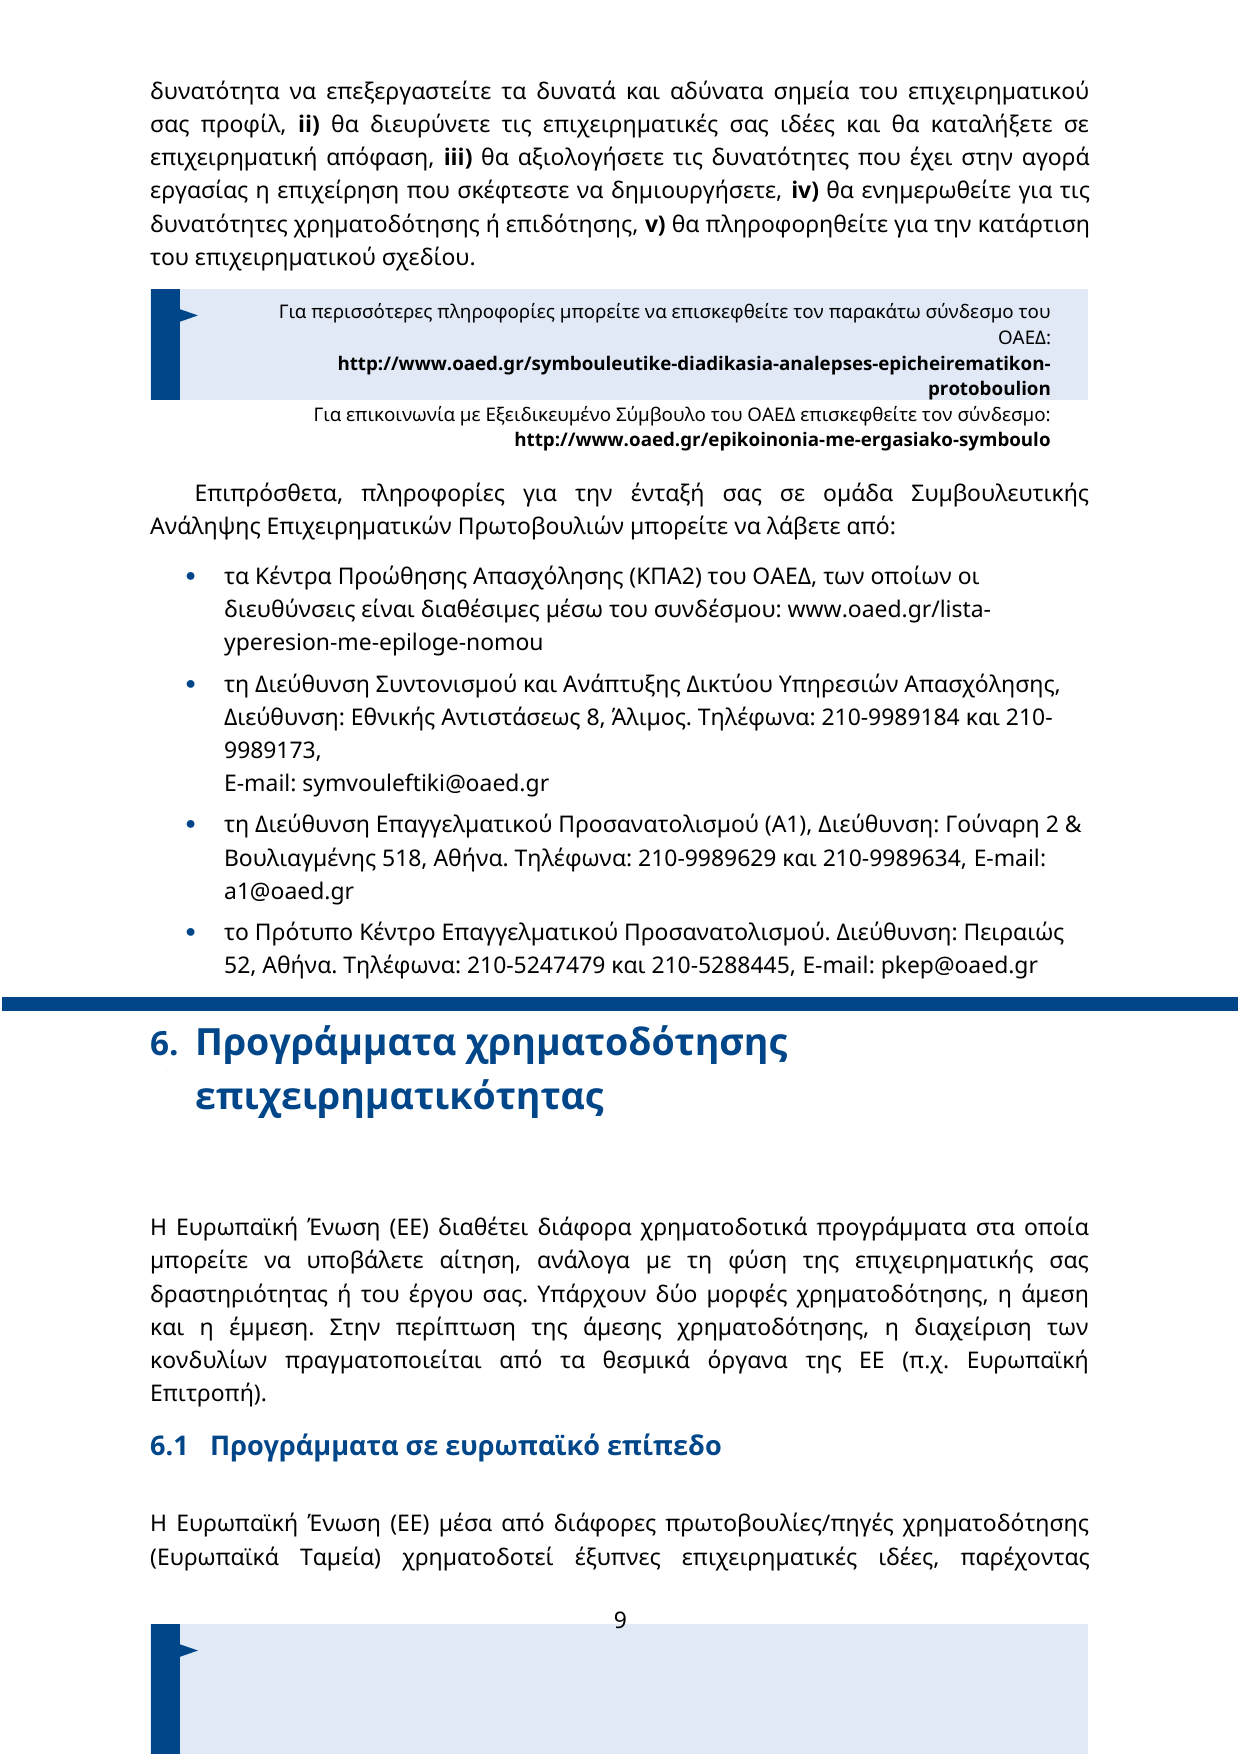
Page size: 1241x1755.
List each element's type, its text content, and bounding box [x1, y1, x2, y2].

list το Πρότυπο Κέντρο Επαγγελματικού Προσανατολισμού. Διεύθυνση: Πειραιώς 52, Αθήνα. Τηλέφωνα: 210-5247479 και 210-5288445, E-mail: pkep@oaed.gr [187, 916, 1090, 980]
subtitle Προγράμματα σε ευρωπαϊκό επίπεδο [150, 1427, 1090, 1463]
text Η Ευρωπαϊκή Ένωση (ΕΕ) μέσα από διάφορες πρωτοβουλίες/πηγές χρηματοδότησης (Ευρωπαϊκά Ταμεία) χρηματοδοτεί έξυπνες επιχειρηματικές ιδέες, παρέχοντας [150, 1507, 1090, 1572]
subtitle Προγράμματα χρηματοδότησης επιχειρηματικότητας [150, 1016, 1090, 1121]
text Η Ευρωπαϊκή Ένωση (ΕΕ) διαθέτει διάφορα χρηματοδοτικά προγράμματα στα οποία μπορείτε να υποβάλετε αίτηση, ανάλογα με τη φύση της επιχειρηματικής σας δραστηριότητας ή του έργου σας. Υπάρχουν δύο μορφές χρηματοδότησης, η άμεση και η έμμεση. Στην περίπτωση της άμεσης χρηματοδότησης, η διαχείριση των κονδυλίων πραγματοποιείται από τα θεσμικά όργανα της ΕΕ (π.χ. Ευρωπαϊκή Επιτροπή). [150, 1211, 1090, 1408]
text Για επικοινωνία με Εξειδικευμένο Σύμβουλο του ΟΑΕΔ επισκεφθείτε τον σύνδεσμο: [194, 401, 1051, 426]
list τη Διεύθυνση Συντονισμού και Ανάπτυξης Δικτύου Υπηρεσιών Απασχόλησης, Διεύθυνση: Εθνικής Αντιστάσεως 8, Άλιμος. Τηλέφωνα: 210-9989184 και 210-9989173, E-mail: symvouleftiki@oaed.gr [187, 667, 1090, 798]
list τα Κέντρα Προώθησης Απασχόλησης (ΚΠΑ2) του ΟΑΕΔ, των οποίων οι διευθύνσεις είναι διαθέσιμες μέσω του συνδέσμου: www.oaed.gr/lista-yperesion-me-epiloge-nomou [187, 560, 1090, 657]
text http://www.oaed.gr/epikoinonia-me-ergasiako-symboulo [194, 426, 1051, 452]
text δυνατότητα να επεξεργαστείτε τα δυνατά και αδύνατα σημεία του επιχειρηματικού σας προφίλ, ii) θα διευρύνετε τις επιχειρηματικές σας ιδέες και θα καταλήξετε σε επιχειρηματική απόφαση, iii) θα αξιολογήσετε τις δυνατότητες που έχει στην αγορά εργασίας η επιχείρηση που σκέφτεστε να δημιουργήσετε, iv) θα ενημερωθείτε για τις δυνατότητες χρηματοδότησης ή επιδότησης, v) θα πληροφορηθείτε για την κατάρτιση του επιχειρηματικού σχεδίου. [150, 75, 1090, 272]
list τη Διεύθυνση Επαγγελματικού Προσανατολισμού (Α1), Διεύθυνση: Γούναρη 2 & Βουλιαγμένης 518, Αθήνα. Τηλέφωνα: 210-9989629 και 210-9989634, E-mail: a1@oaed.gr [187, 808, 1090, 906]
text Επιπρόσθετα, πληροφορίες για την ένταξή σας σε ομάδα Συμβουλευτικής Ανάληψης Επιχειρηματικών Πρωτοβουλιών μπορείτε να λάβετε από: [150, 477, 1090, 541]
